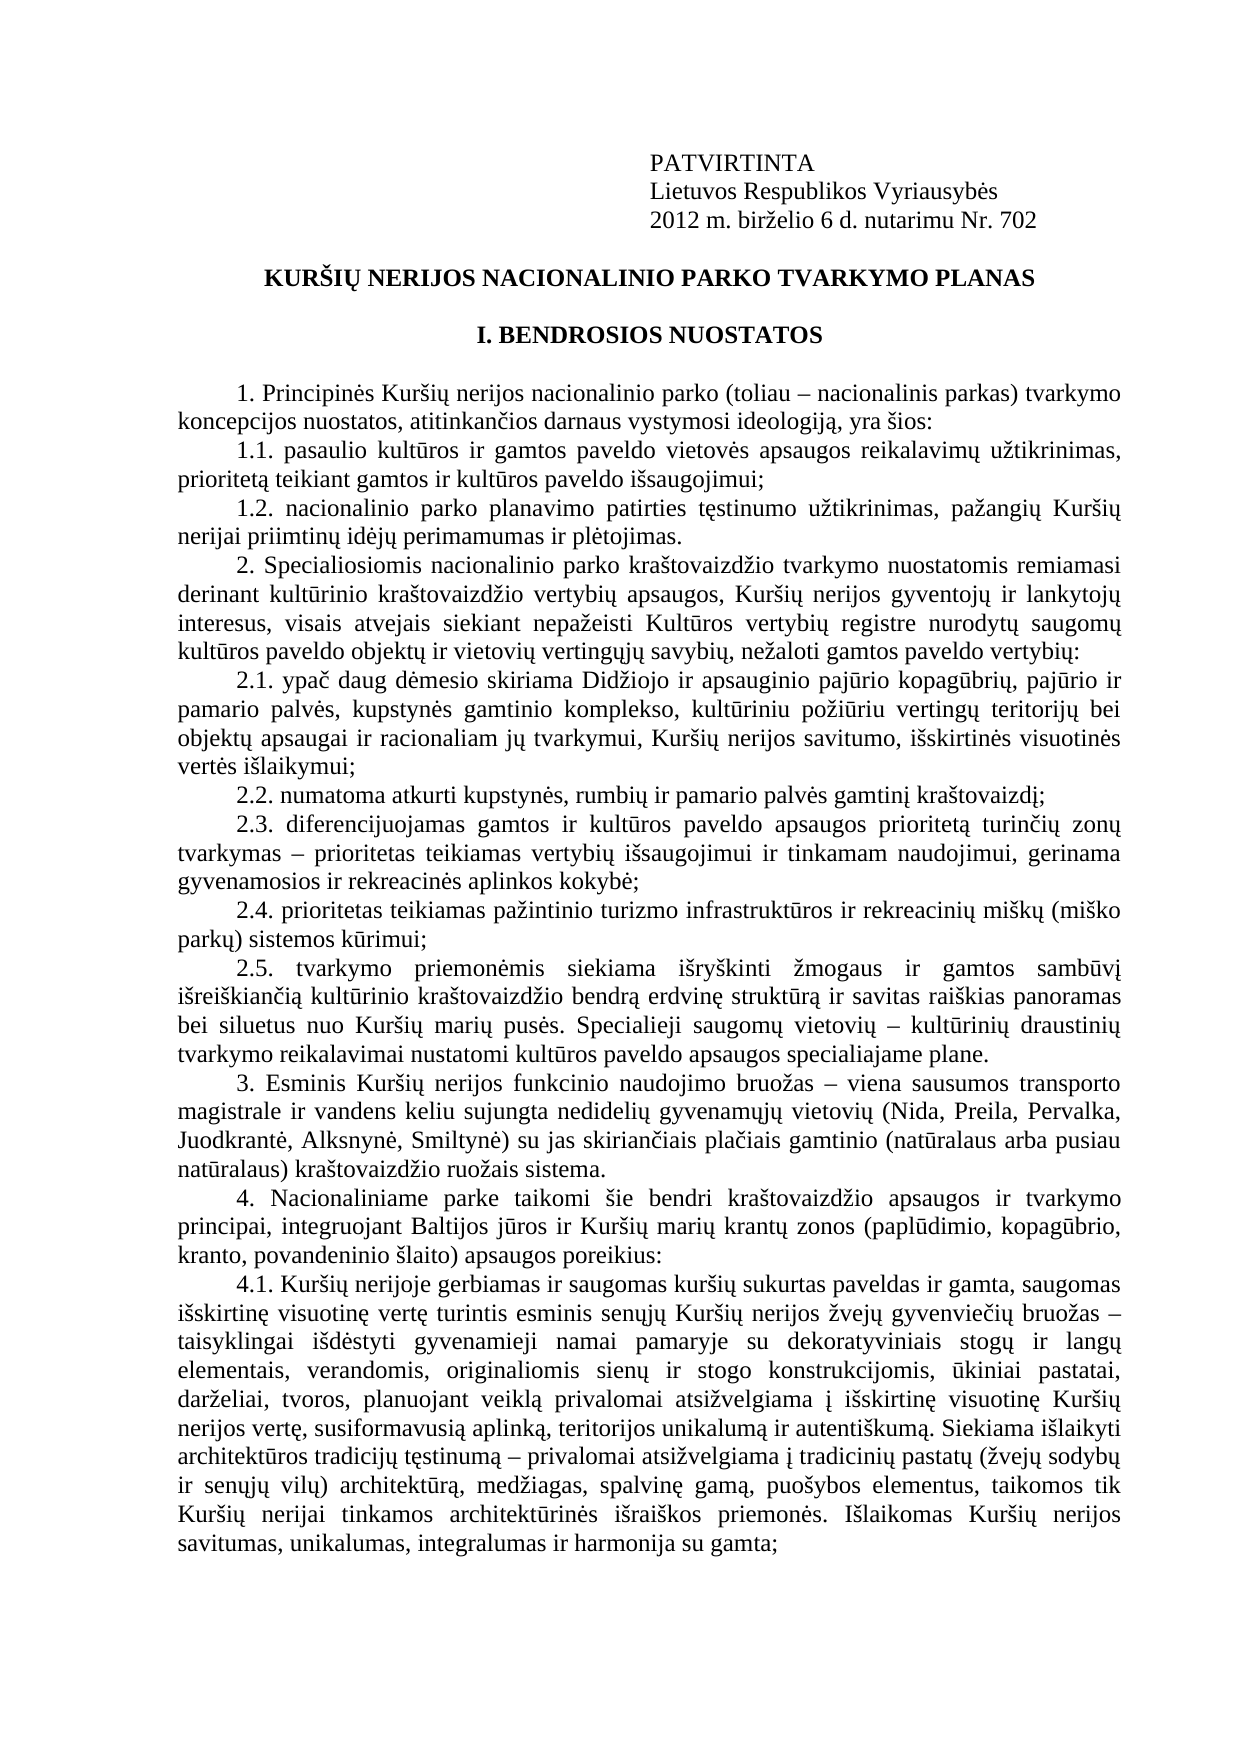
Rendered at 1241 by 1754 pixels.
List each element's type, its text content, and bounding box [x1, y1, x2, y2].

text 1. Principinės Kuršių nerijos nacionalinio parko (toliau – nacionalinis parkas) tvarkymo koncepcijos nuostatos, atitinkančios darnaus vystymosi ideologiją, yra šios: [177, 378, 1122, 435]
text 3. Esminis Kuršių nerijos funkcinio naudojimo bruožas – viena sausumos transporto magistrale ir vandens keliu sujungta nedidelių gyvenamųjų vietovių (Nida, Preila, Pervalka, Juodkrantė, Alksnynė, Smiltynė) su jas skiriančiais plačiais gamtinio (natūralaus arba pusiau natūralaus) kraštovaizdžio ruožais sistema. [177, 1068, 1122, 1183]
text I. BENDROSIOS NUOSTATOS [177, 320, 1122, 349]
text 2.1. ypač daug dėmesio skiriama Didžiojo ir apsauginio pajūrio kopagūbrių, pajūrio ir pamario palvės, kupstynės gamtinio komplekso, kultūriniu požiūriu vertingų teritorijų bei objektų apsaugai ir racionaliam jų tvarkymui, Kuršių nerijos savitumo, išskirtinės visuotinės vertės išlaikymui; [177, 665, 1122, 780]
text 1.1. pasaulio kultūros ir gamtos paveldo vietovės apsaugos reikalavimų užtikrinimas, prioritetą teikiant gamtos ir kultūros paveldo išsaugojimui; [177, 435, 1122, 493]
text Lietuvos Respublikos Vyriausybės [649, 176, 1122, 205]
text 4.1. Kuršių nerijoje gerbiamas ir saugomas kuršių sukurtas paveldas ir gamta, saugomas išskirtinę visuotinę vertę turintis esminis senųjų Kuršių nerijos žvejų gyvenviečių bruožas – taisyklingai išdėstyti gyvenamieji namai pamaryje su dekoratyviniais stogų ir langų elementais, verandomis, originaliomis sienų ir stogo konstrukcijomis, ūkiniai pastatai, darželiai, tvoros, planuojant veiklą privalomai atsižvelgiama į išskirtinę visuotinę Kuršių nerijos vertę, susiformavusią aplinką, teritorijos unikalumą ir autentiškumą. Siekiama išlaikyti architektūros tradicijų tęstinumą – privalomai atsižvelgiama į tradicinių pastatų (žvejų sodybų ir senųjų vilų) architektūrą, medžiagas, spalvinę gamą, puošybos elementus, taikomos tik Kuršių nerijai tinkamos architektūrinės išraiškos priemonės. Išlaikomas Kuršių nerijos savitumas, unikalumas, integralumas ir harmonija su gamta; [177, 1269, 1122, 1556]
text 2.4. prioritetas teikiamas pažintinio turizmo infrastruktūros ir rekreacinių miškų (miško parkų) sistemos kūrimui; [177, 895, 1122, 953]
text 2012 m. birželio 6 d. nutarimu Nr. 702 [649, 205, 1122, 234]
text 2. Specialiosiomis nacionalinio parko kraštovaizdžio tvarkymo nuostatomis remiamasi derinant kultūrinio kraštovaizdžio vertybių apsaugos, Kuršių nerijos gyventojų ir lankytojų interesus, visais atvejais siekiant nepažeisti Kultūros vertybių registre nurodytų saugomų kultūros paveldo objektų ir vietovių vertingųjų savybių, nežaloti gamtos paveldo vertybių: [177, 550, 1122, 665]
text 4. Nacionaliniame parke taikomi šie bendri kraštovaizdžio apsaugos ir tvarkymo principai, integruojant Baltijos jūros ir Kuršių marių krantų zonos (paplūdimio, kopagūbrio, kranto, povandeninio šlaito) apsaugos poreikius: [177, 1183, 1122, 1269]
text KURŠIŲ NERIJOS NACIONALINIO PARKO TVARKYMO PLANAS [177, 263, 1122, 291]
text PATVIRTINTA [649, 148, 1122, 176]
text 2.3. diferencijuojamas gamtos ir kultūros paveldo apsaugos prioritetą turinčių zonų tvarkymas – prioritetas teikiamas vertybių išsaugojimui ir tinkamam naudojimui, gerinama gyvenamosios ir rekreacinės aplinkos kokybė; [177, 809, 1122, 895]
text 2.2. numatoma atkurti kupstynės, rumbių ir pamario palvės gamtinį kraštovaizdį; [177, 780, 1122, 809]
text 1.2. nacionalinio parko planavimo patirties tęstinumo užtikrinimas, pažangių Kuršių nerijai priimtinų idėjų perimamumas ir plėtojimas. [177, 493, 1122, 550]
text 2.5. tvarkymo priemonėmis siekiama išryškinti žmogaus ir gamtos sambūvį išreiškiančią kultūrinio kraštovaizdžio bendrą erdvinę struktūrą ir savitas raiškias panoramas bei siluetus nuo Kuršių marių pusės. Specialieji saugomų vietovių – kultūrinių draustinių tvarkymo reikalavimai nustatomi kultūros paveldo apsaugos specialiajame plane. [177, 953, 1122, 1068]
